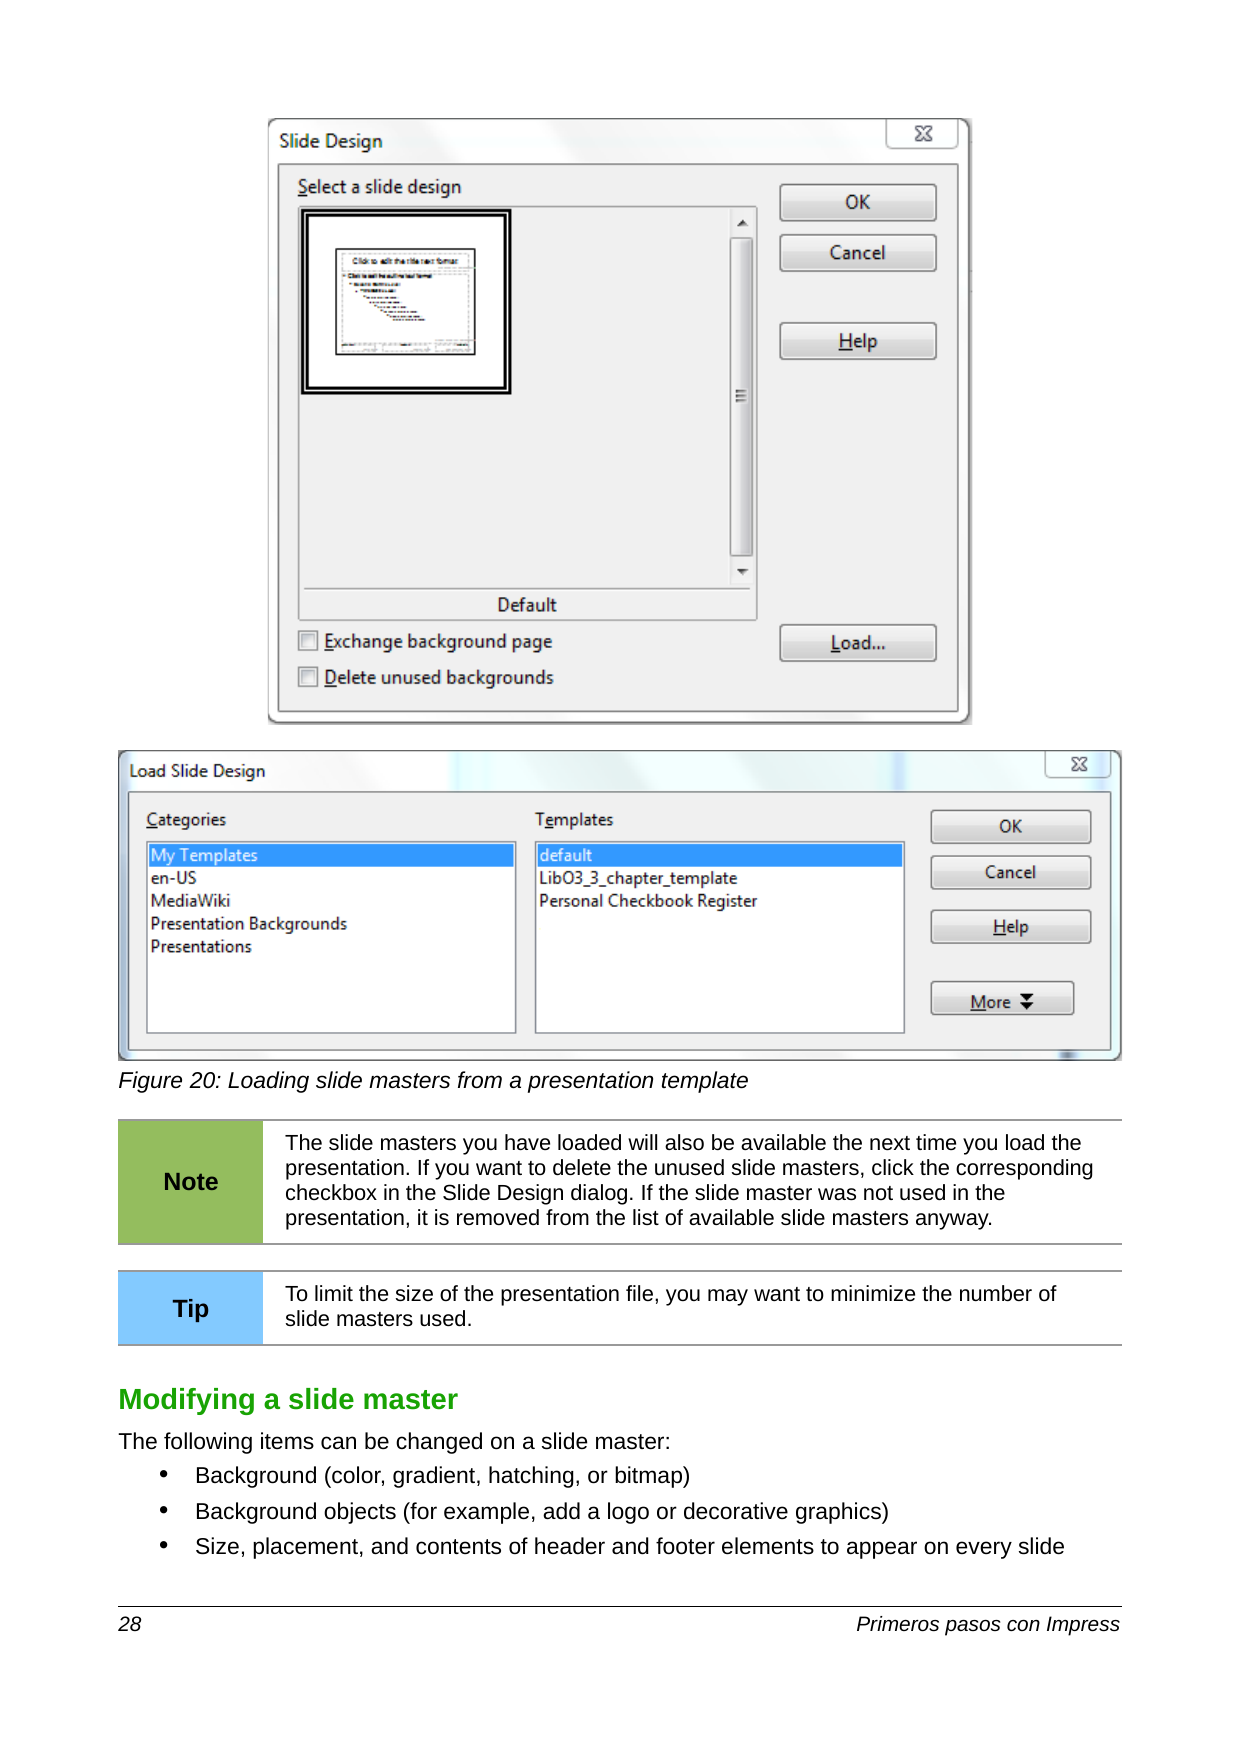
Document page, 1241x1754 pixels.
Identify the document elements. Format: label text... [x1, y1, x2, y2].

table_header The slide masters you have loaded will also be available the next time you load the presentation. If you want to delete the unused slide masters, click the corresponding checkbox in the Slide Design dialog. If the slide master was not used in the presentation, it is removed from the list of available slide masters anyway. [264, 1121, 1122, 1243]
list The following items can be changed on a slide master: [118, 1428, 1122, 1454]
list Background objects (for example, add a logo or decorative graphics) [156, 1496, 1122, 1525]
picture [267, 118, 973, 725]
table_header Tip [118, 1272, 263, 1344]
picture [118, 750, 1123, 1061]
subtitle Modifying a slide master [118, 1382, 1122, 1415]
text Figure 20: Loading slide masters from a presentation template [118, 1067, 1122, 1093]
list Size, placement, and contents of header and footer elements to appear on every slide [156, 1531, 1122, 1561]
table_header To limit the size of the presentation file, you may want to minimize the number of slide masters used. [264, 1272, 1122, 1344]
list Background (color, gradient, hatching, or bitmap) [156, 1461, 1122, 1490]
table_header Note [118, 1121, 263, 1243]
